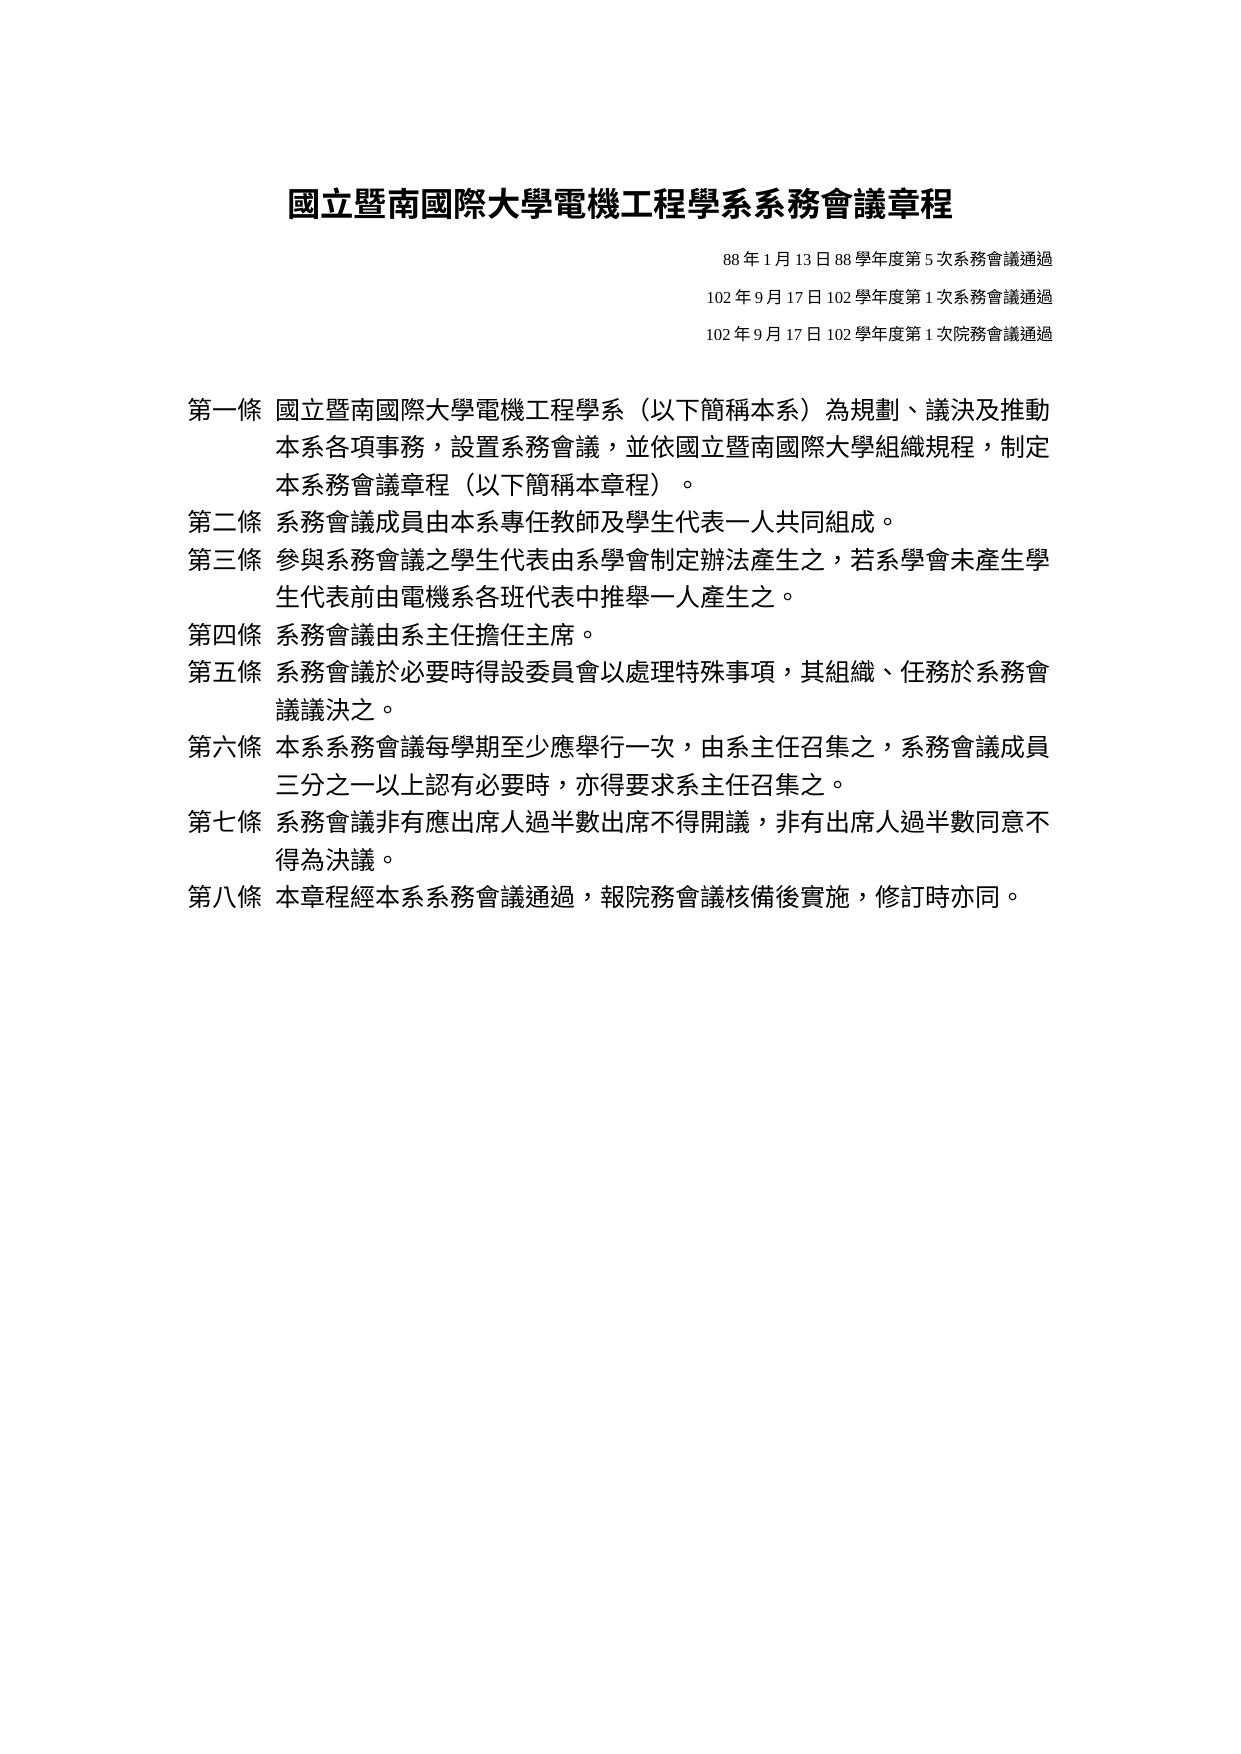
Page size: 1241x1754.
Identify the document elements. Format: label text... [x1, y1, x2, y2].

list 本系系務會議每學期至少應舉行一次，由系主任召集之，系務會議成員三分之一以上認有必要時，亦得要求系主任召集之。 [187, 727, 1053, 802]
list 系務會議由系主任擔任主席。 [187, 614, 1053, 652]
list 系務會議於必要時得設委員會以處理特殊事項，其組織、任務於系務會議議決之。 [187, 652, 1053, 727]
list 參與系務會議之學生代表由系學會制定辦法產生之，若系學會未產生學生代表前由電機系各班代表中推舉一人產生之。 [187, 539, 1053, 614]
list 國立暨南國際大學電機工程學系（以下簡稱本系）為規劃、議決及推動本系各項事務，設置系務會議，並依國立暨南國際大學組織規程，制定本系務會議章程（以下簡稱本章程）。 [187, 389, 1053, 502]
list 系務會議非有應出席人過半數出席不得開議，非有出席人過半數同意不得為決議。 [187, 802, 1053, 877]
list 系務會議成員由本系專任教師及學生代表一人共同組成。 [187, 502, 1053, 539]
text 88年1月13日88學年度第5次系務會議通過 [187, 239, 1053, 277]
list 本章程經本系系務會議通過，報院務會議核備後實施，修訂時亦同。 [187, 877, 1053, 914]
text 國立暨南國際大學電機工程學系系務會議章程 [187, 164, 1053, 239]
text 102年9月17日 102學年度第1次院務會議通過 [187, 314, 1053, 352]
text 102年9月17日102學年度第1次系務會議通過 [187, 277, 1053, 314]
